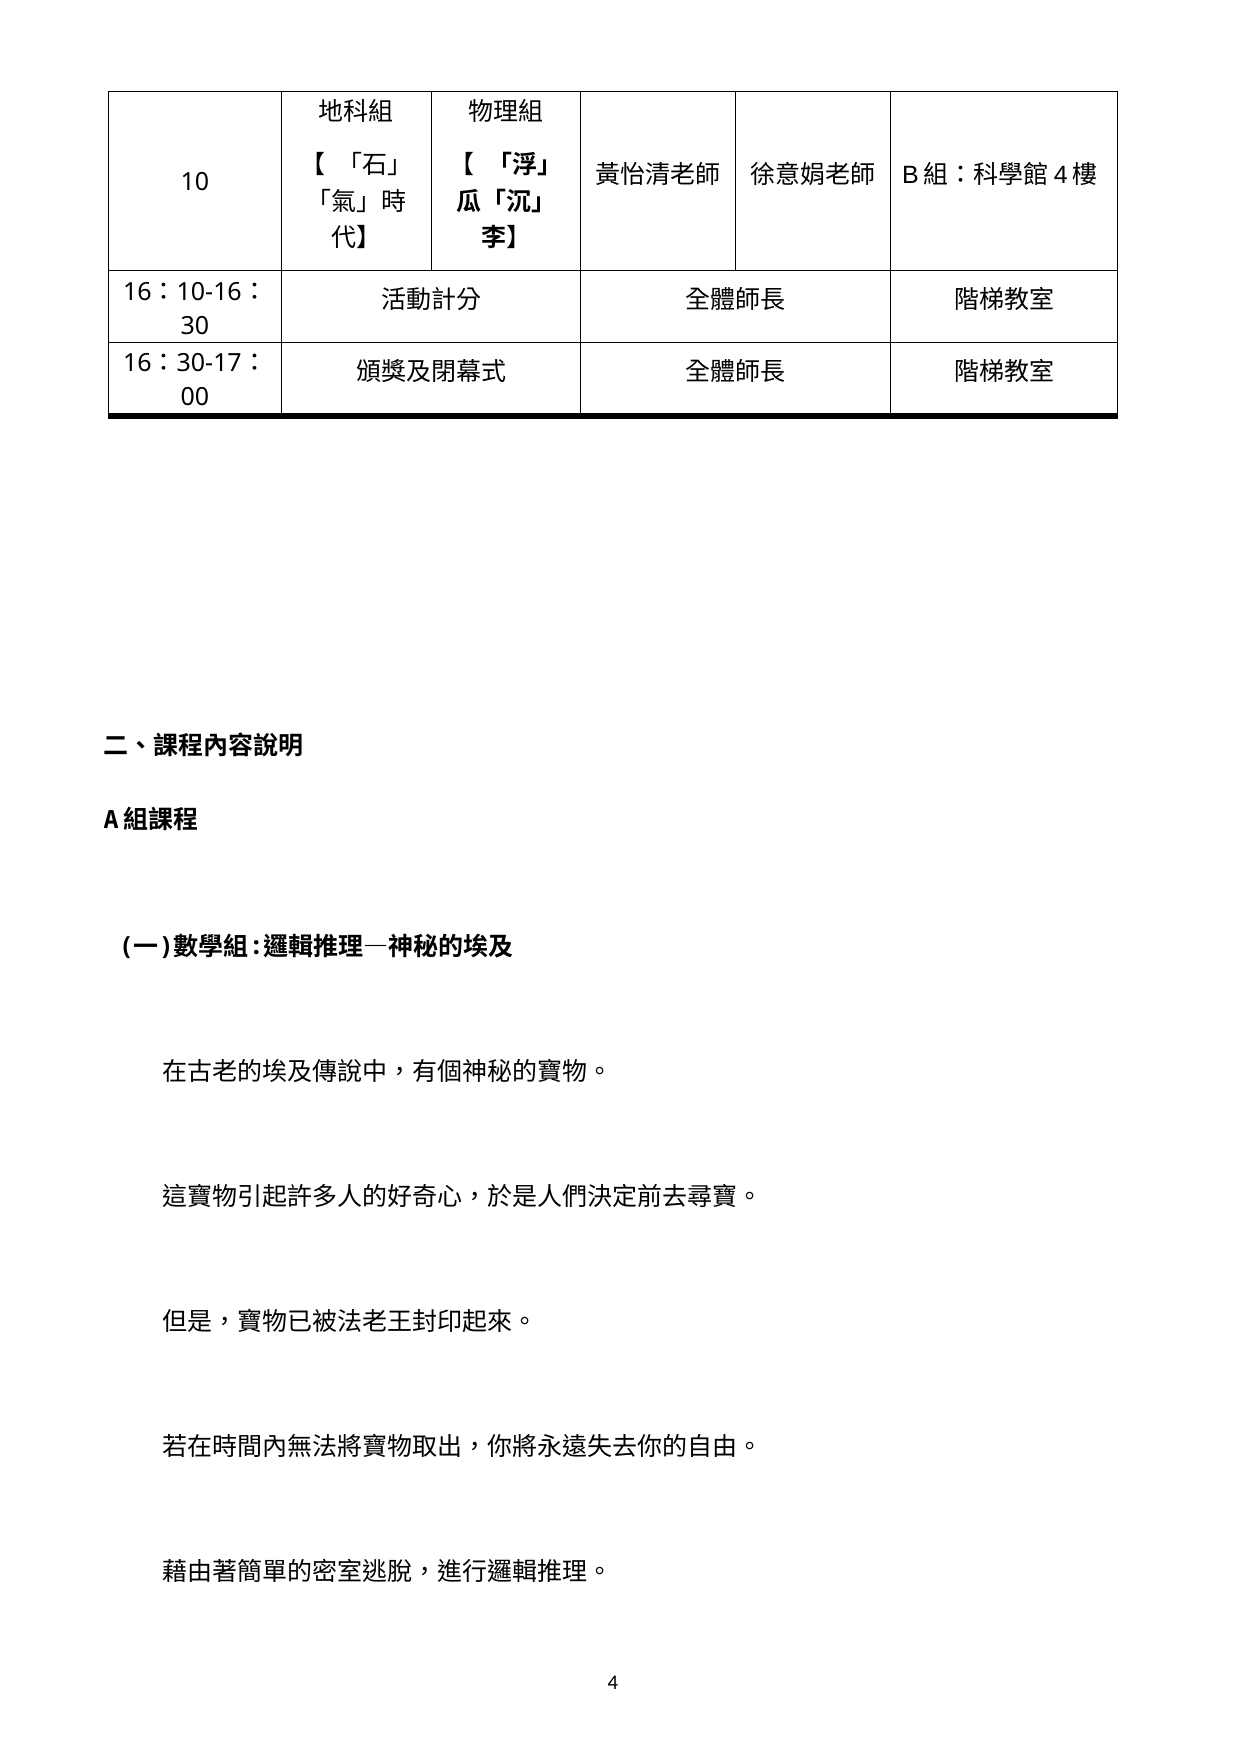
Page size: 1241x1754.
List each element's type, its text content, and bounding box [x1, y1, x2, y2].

table_cell 10 [109, 92, 281, 270]
table_cell 16：30-17：00 [109, 343, 281, 413]
table_cell 階梯教室 [891, 271, 1117, 342]
text 若在時間內無法將寶物取出，你將永遠失去你的自由。 [103, 1403, 1122, 1466]
text 在古老的埃及傳說中，有個神秘的寶物。 [103, 1028, 1122, 1091]
table_cell 黃怡清老師 [581, 92, 735, 270]
table_cell 徐意娟老師 [736, 92, 890, 270]
text A組課程 [103, 799, 1122, 835]
text (一)數學組:邏輯推理—神秘的埃及 [88, 903, 1122, 966]
table_cell 頒獎及閉幕式 [282, 343, 580, 413]
text 但是，寶物已被法老王封印起來。 [103, 1278, 1122, 1341]
table_cell 全體師長 [581, 343, 890, 413]
table_cell 活動計分 [282, 271, 580, 342]
table_cell 階梯教室 [891, 343, 1117, 413]
text 藉由著簡單的密室逃脫，進行邏輯推理。 [103, 1528, 1122, 1591]
table_cell 物理組 【 「浮」瓜「沉」李】 [432, 92, 580, 270]
text 二、課程內容說明 [103, 725, 1122, 762]
table_cell 全體師長 [581, 271, 890, 342]
text 這寶物引起許多人的好奇心，於是人們決定前去尋寶。 [103, 1153, 1122, 1216]
table_cell 地科組 【 「石」「氣」時代】 [282, 92, 431, 270]
table_cell 16：10-16：30 [109, 271, 281, 342]
table_cell B組：科學館4樓 [891, 92, 1117, 270]
